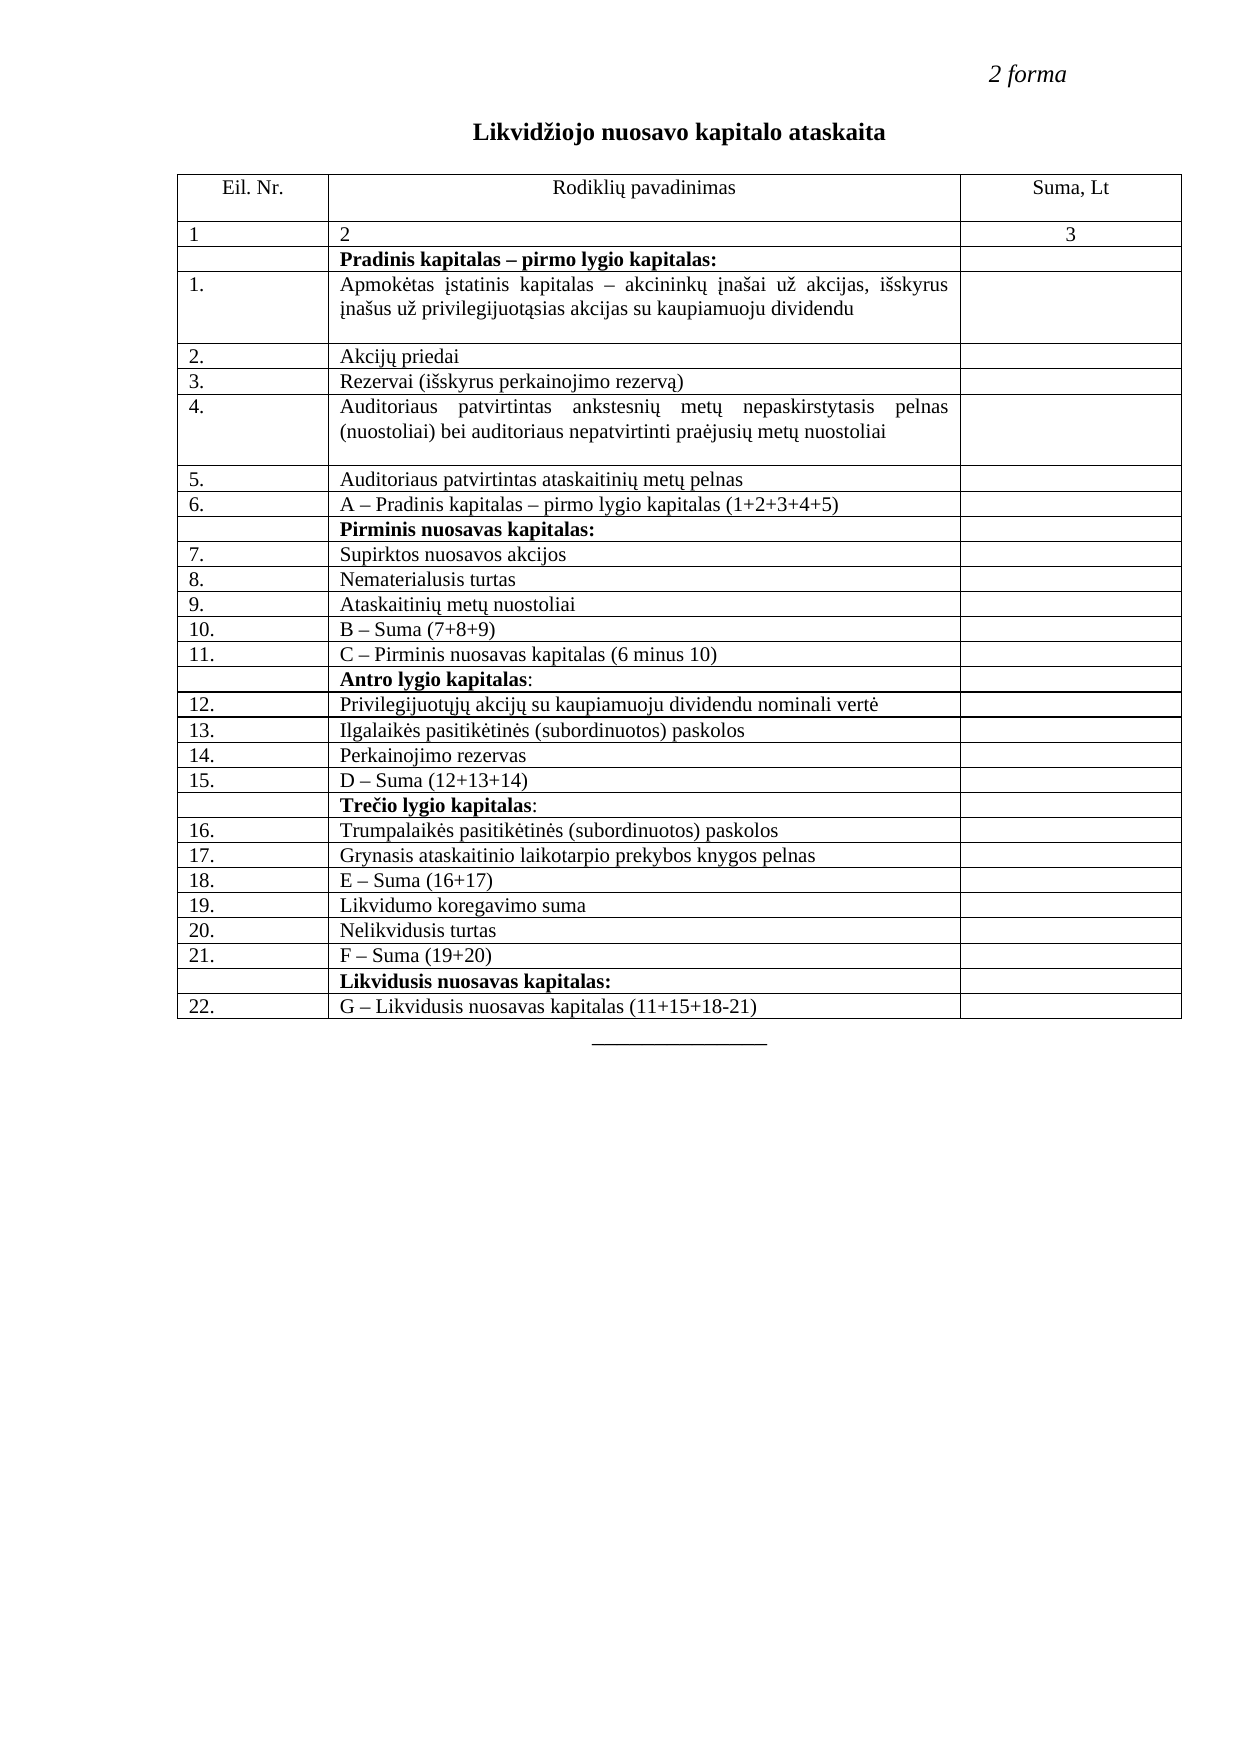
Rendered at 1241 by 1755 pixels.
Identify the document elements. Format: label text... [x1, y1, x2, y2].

table_cell E – Suma (16+17) [329, 868, 960, 892]
table_cell [961, 868, 1181, 892]
table_cell [961, 944, 1181, 967]
table_cell [178, 793, 328, 817]
table_cell 2. [178, 344, 328, 368]
table_cell Auditoriaus patvirtintas ataskaitinių metų pelnas [329, 466, 960, 491]
table_cell 1. [178, 272, 328, 343]
table_cell 2 [329, 222, 960, 246]
table_cell 10. [178, 617, 328, 641]
table_cell Pirminis nuosavas kapitalas: [329, 517, 960, 541]
table_cell Antro lygio kapitalas: [329, 667, 960, 691]
table_cell 11. [178, 642, 328, 666]
table_cell 6. [178, 492, 328, 516]
table_cell 3 [961, 222, 1181, 246]
table_cell [178, 969, 328, 993]
text ______________ [177, 1019, 1181, 1047]
table_cell 12. [178, 693, 328, 716]
table_header Rodiklių pavadinimas [329, 175, 960, 221]
table_cell [961, 272, 1181, 343]
table_cell Ilgalaikės pasitikėtinės (subordinuotos) paskolos [329, 718, 960, 742]
table_cell [961, 718, 1181, 742]
table_header Suma, Lt [961, 175, 1181, 221]
table_cell Auditoriaus patvirtintas ankstesnių metų nepaskirstytasis pelnas (nuostoliai) bei auditoriaus nepatvirtinti praėjusių metų nuostoliai [329, 395, 960, 465]
table_cell [961, 743, 1181, 767]
table_cell 7. [178, 542, 328, 566]
table_cell 13. [178, 718, 328, 742]
table_cell [961, 994, 1181, 1018]
table_cell Supirktos nuosavos akcijos [329, 542, 960, 566]
table_cell [961, 693, 1181, 716]
table_cell [961, 567, 1181, 591]
table_cell 8. [178, 567, 328, 591]
table_cell [961, 542, 1181, 566]
table_cell Nematerialusis turtas [329, 567, 960, 591]
table_cell 20. [178, 918, 328, 942]
table_cell [961, 818, 1181, 842]
table_cell Likvidumo koregavimo suma [329, 893, 960, 917]
text Likvidžiojo nuosavo kapitalo ataskaita [177, 117, 1181, 145]
table_cell 22. [178, 994, 328, 1018]
table_cell 4. [178, 395, 328, 465]
table_cell 9. [178, 592, 328, 616]
table_cell G – Likvidusis nuosavas kapitalas (11+15+18-21) [329, 994, 960, 1018]
table_cell [178, 517, 328, 541]
table_header Eil. Nr. [178, 175, 328, 221]
table_cell 14. [178, 743, 328, 767]
table_cell Nelikvidusis turtas [329, 918, 960, 942]
table_cell [961, 617, 1181, 641]
table_cell 18. [178, 868, 328, 892]
table_cell 1 [178, 222, 328, 246]
table_cell [178, 247, 328, 271]
table_cell 17. [178, 843, 328, 867]
table_cell [961, 517, 1181, 541]
table_cell [961, 918, 1181, 942]
table_cell Rezervai (išskyrus perkainojimo rezervą) [329, 369, 960, 393]
table_cell [961, 466, 1181, 491]
table_cell F – Suma (19+20) [329, 944, 960, 967]
table_cell B – Suma (7+8+9) [329, 617, 960, 641]
table_cell 16. [178, 818, 328, 842]
table_cell [961, 667, 1181, 691]
table_cell Ataskaitinių metų nuostoliai [329, 592, 960, 616]
table_cell [961, 642, 1181, 666]
table_cell [961, 492, 1181, 516]
table_cell Privilegijuotųjų akcijų su kaupiamuoju dividendu nominali vertė [329, 693, 960, 716]
table_cell [961, 592, 1181, 616]
table_cell 19. [178, 893, 328, 917]
table_cell [961, 768, 1181, 792]
table_cell [961, 793, 1181, 817]
table_cell Perkainojimo rezervas [329, 743, 960, 767]
table_cell Pradinis kapitalas – pirmo lygio kapitalas: [329, 247, 960, 271]
table_cell [961, 369, 1181, 393]
table_cell Trumpalaikės pasitikėtinės (subordinuotos) paskolos [329, 818, 960, 842]
table_cell 5. [178, 466, 328, 491]
table_cell [178, 667, 328, 691]
table_cell [961, 344, 1181, 368]
table_cell [961, 969, 1181, 993]
table_cell Apmokėtas įstatinis kapitalas – akcininkų įnašai už akcijas, išskyrus įnašus už privilegijuotąsias akcijas su kaupiamuoju dividendu [329, 272, 960, 343]
table_cell [961, 395, 1181, 465]
table_cell D – Suma (12+13+14) [329, 768, 960, 792]
table_cell 3. [178, 369, 328, 393]
table_cell 15. [178, 768, 328, 792]
table_cell [961, 843, 1181, 867]
table_cell Likvidusis nuosavas kapitalas: [329, 969, 960, 993]
table_cell Akcijų priedai [329, 344, 960, 368]
table_cell [961, 247, 1181, 271]
text 2 forma [988, 59, 1181, 88]
table_cell [961, 893, 1181, 917]
table_cell 21. [178, 944, 328, 967]
table_cell C – Pirminis nuosavas kapitalas (6 minus 10) [329, 642, 960, 666]
table_cell Grynasis ataskaitinio laikotarpio prekybos knygos pelnas [329, 843, 960, 867]
table_cell Trečio lygio kapitalas: [329, 793, 960, 817]
table_cell A – Pradinis kapitalas – pirmo lygio kapitalas (1+2+3+4+5) [329, 492, 960, 516]
